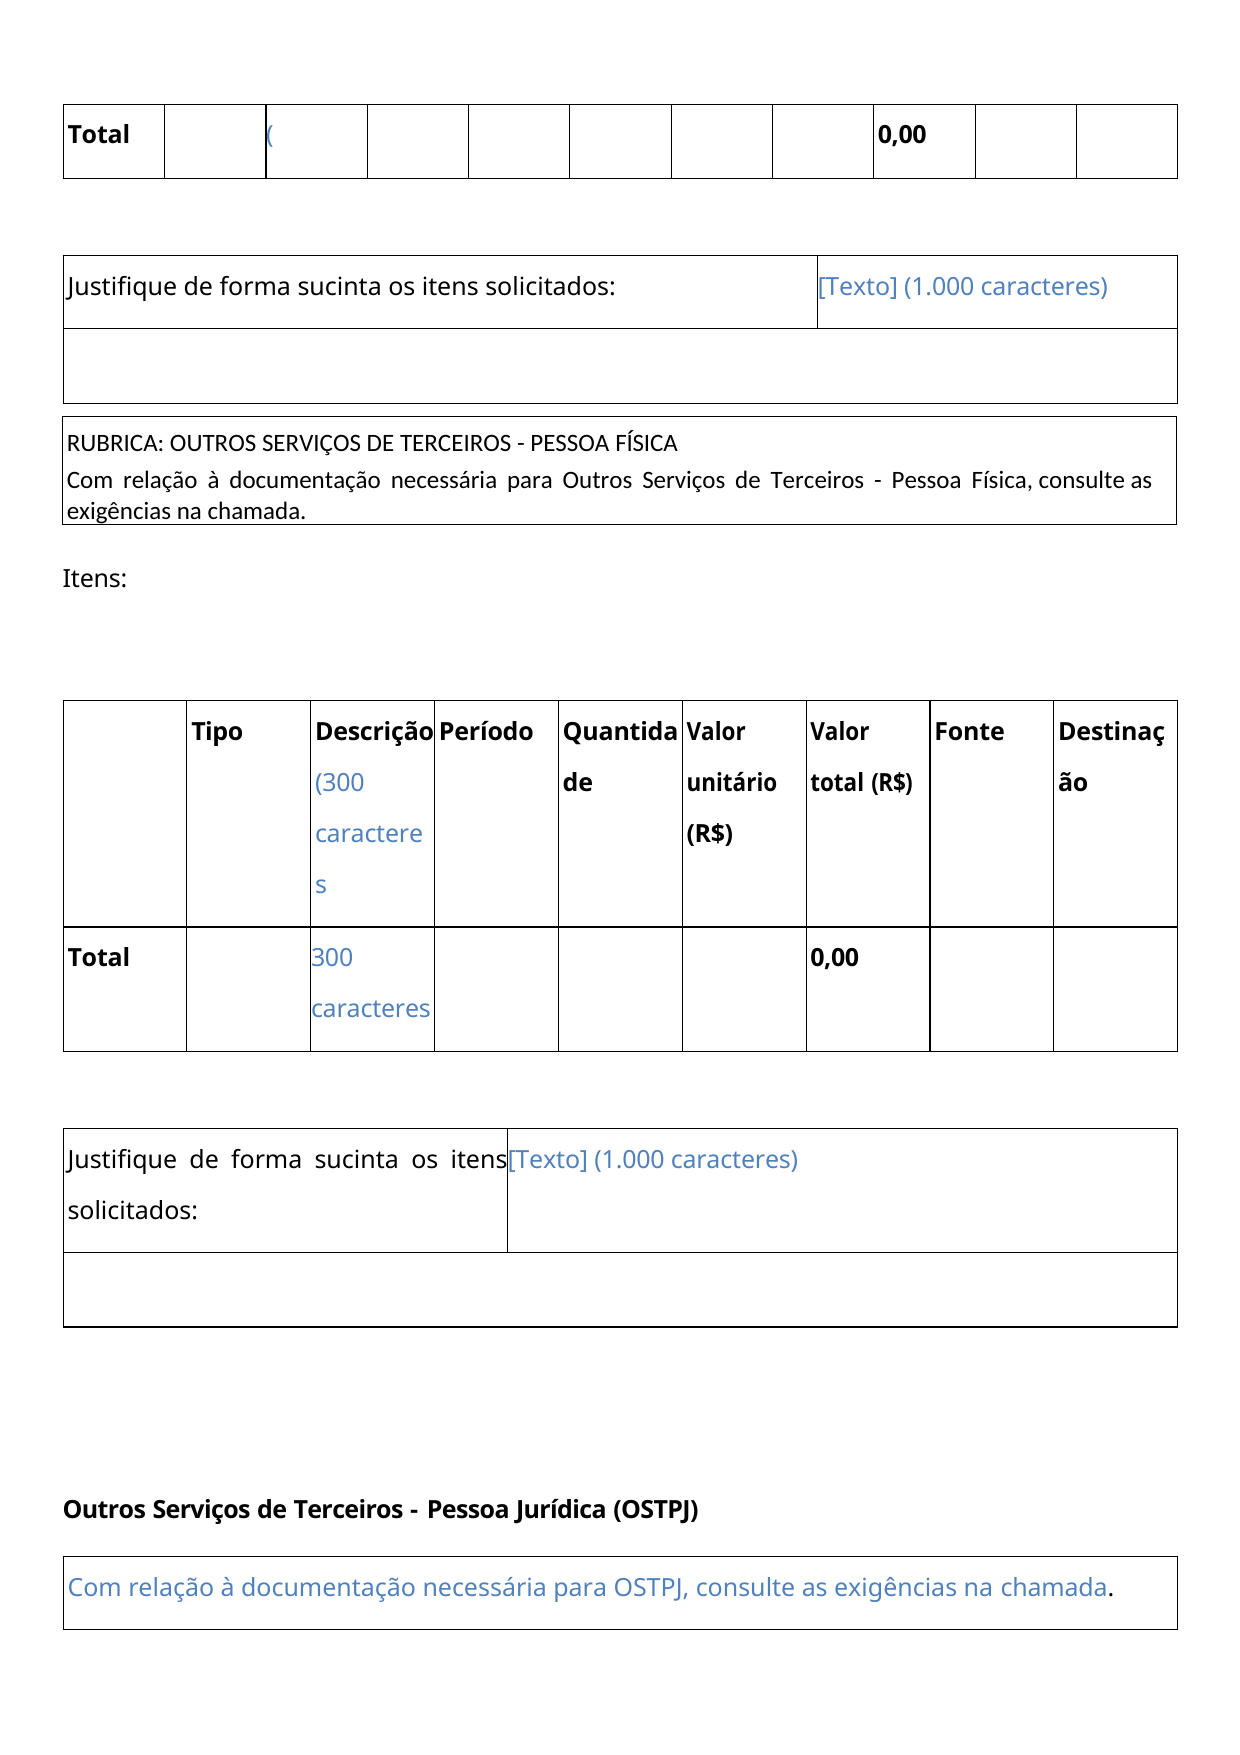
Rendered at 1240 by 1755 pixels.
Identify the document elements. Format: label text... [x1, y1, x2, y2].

table_cell [931, 928, 1053, 1051]
table_header [Texto] (1.000 caracteres) [508, 1129, 1177, 1252]
table_cell ( [267, 105, 367, 178]
table_header Valor unitário (R$) [683, 701, 806, 926]
text Outros Serviços de Terceiros - Pessoa Jurídica (OSTPJ) [62, 1492, 1189, 1526]
table_cell 0,00 [874, 105, 975, 178]
table_cell 0,00 [807, 928, 929, 1051]
text Com relação à documentação necessária para Outros Serviços de Terceiros - Pessoa Física, consulte as exigências na chamada. [67, 464, 1176, 524]
table_cell [435, 928, 558, 1051]
table_header Valor total (R$) [807, 701, 929, 926]
table_cell [469, 105, 569, 178]
table_header Destinação [1054, 701, 1177, 926]
table_cell Total [64, 928, 186, 1051]
table_cell [683, 928, 806, 1051]
table_cell [165, 105, 265, 178]
table_cell [1077, 105, 1177, 178]
table_cell [672, 105, 772, 178]
table_cell [64, 1253, 1177, 1326]
table_cell [1054, 928, 1177, 1051]
table_cell 300 caracteres [311, 928, 434, 1051]
table_cell Total [64, 105, 164, 178]
table_cell [368, 105, 468, 178]
table_header Com relação à documentação necessária para OSTPJ, consulte as exigências na chamada. [64, 1557, 1177, 1629]
text Itens: [62, 561, 1189, 594]
table_header Tipo [187, 701, 310, 926]
table_cell [187, 928, 310, 1051]
table_header Fonte [931, 701, 1053, 926]
table_cell [64, 329, 1177, 402]
table_header Justifique de forma sucinta os itens solicitados: [64, 1129, 507, 1252]
table_header [Texto] (1.000 caracteres) [818, 256, 1177, 328]
table_cell [559, 928, 682, 1051]
table_cell [976, 105, 1076, 178]
table_cell [773, 105, 873, 178]
text RUBRICA: OUTROS SERVIÇOS DE TERCEIROS - PESSOA FÍSICA [67, 427, 1176, 458]
table_header Quantidade [559, 701, 682, 926]
table_cell [570, 105, 671, 178]
table_header Justifique de forma sucinta os itens solicitados: [64, 256, 817, 328]
table_header [64, 701, 186, 926]
table_header Descrição (300 caracteres [311, 701, 434, 926]
table_header Período [435, 701, 558, 926]
